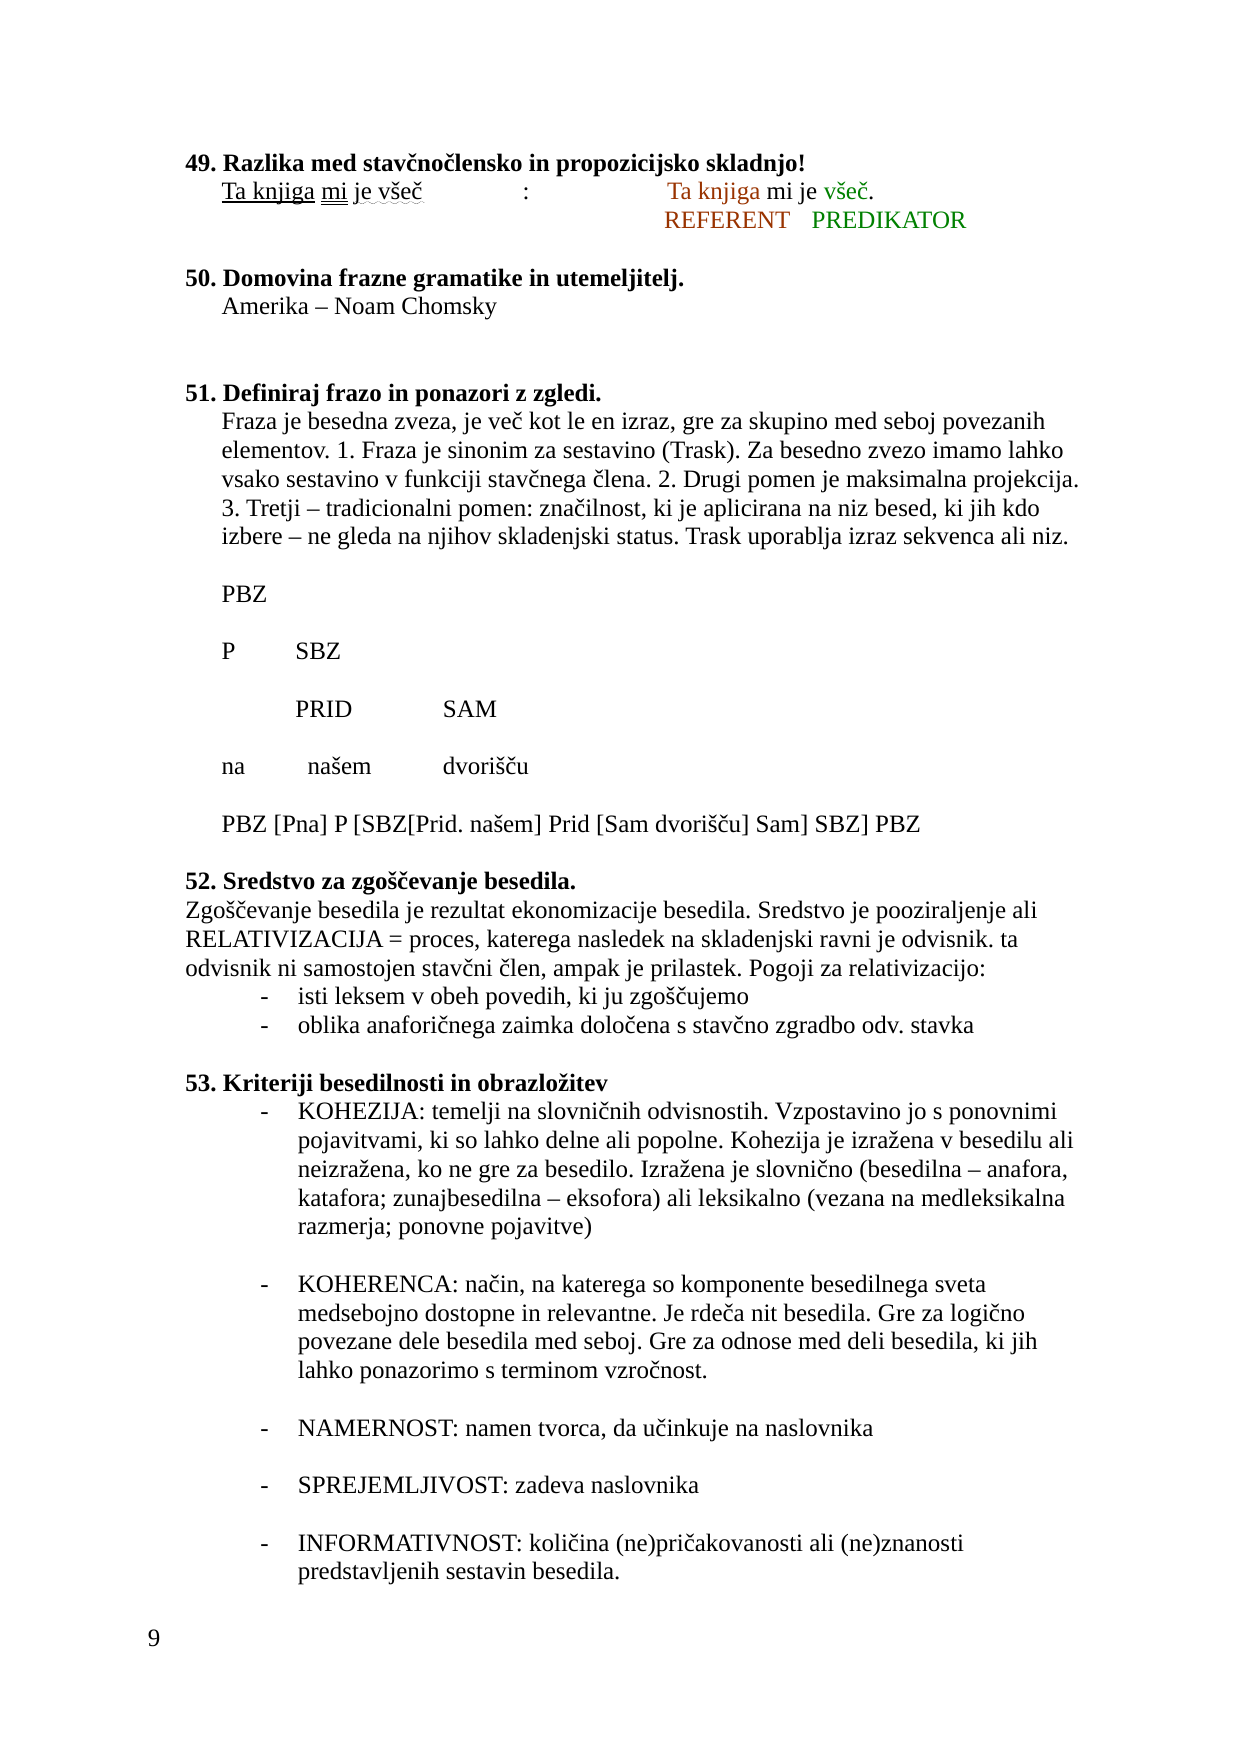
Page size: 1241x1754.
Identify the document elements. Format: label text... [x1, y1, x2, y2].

text REFERENT PREDIKATOR [221, 205, 1092, 234]
list Domovina frazne gramatike in utemeljitelj. [185, 263, 1092, 291]
text Amerika – Noam Chomsky [221, 291, 1092, 320]
list KOHEZIJA: temelji na slovničnih odvisnostih. Vzpostavino jo s ponovnimi pojavitvami, ki so lahko delne ali popolne. Kohezija je izražena v besedilu ali neizražena, ko ne gre za besedilo. Izražena je slovnično (besedilna – anafora, katafora; zunajbesedilna – eksofora) ali leksikalno (vezana na medleksikalna razmerja; ponovne pojavitve) [260, 1096, 1092, 1240]
text na našem dvorišču [221, 751, 1092, 780]
list Kriteriji besedilnosti in obrazložitev [185, 1068, 1092, 1096]
text PBZ [221, 579, 1092, 608]
list SPREJEMLJIVOST: zadeva naslovnika [260, 1470, 1092, 1499]
text PBZ [Pna] P [SBZ[Prid. našem] Prid [Sam dvorišču] Sam] SBZ] PBZ [221, 809, 1092, 838]
list Definiraj frazo in ponazori z zgledi. [185, 378, 1092, 406]
list oblika anaforičnega zaimka določena s stavčno zgradbo odv. stavka [260, 1010, 1092, 1039]
text Fraza je besedna zveza, je več kot le en izraz, gre za skupino med seboj povezanih elementov. 1. Fraza je sinonim za sestavino (Trask). Za besedno zvezo imamo lahko vsako sestavino v funkciji stavčnega člena. 2. Drugi pomen je maksimalna projekcija. 3. Tretji – tradicionalni pomen: značilnost, ki je aplicirana na niz besed, ki jih kdo izbere – ne gleda na njihov skladenjski status. Trask uporablja izraz sekvenca ali niz. [221, 406, 1092, 550]
list NAMERNOST: namen tvorca, da učinkuje na naslovnika [260, 1413, 1092, 1441]
text PRID SAM [221, 694, 1092, 723]
text Zgoščevanje besedila je rezultat ekonomizacije besedila. Sredstvo je pooziraljenje ali RELATIVIZACIJA = proces, katerega nasledek na skladenjski ravni je odvisnik. ta odvisnik ni samostojen stavčni člen, ampak je prilastek. Pogoji za relativizacijo: [148, 895, 1092, 981]
list Sredstvo za zgoščevanje besedila. [185, 866, 1092, 895]
list KOHERENCA: način, na katerega so komponente besedilnega sveta medsebojno dostopne in relevantne. Je rdeča nit besedila. Gre za logično povezane dele besedila med seboj. Gre za odnose med deli besedila, ki jih lahko ponazorimo s terminom vzročnost. [260, 1269, 1092, 1384]
list isti leksem v obeh povedih, ki ju zgoščujemo [260, 981, 1092, 1010]
text Ta knjiga mi je všeč : Ta knjiga mi je všeč. [221, 176, 1092, 205]
text P SBZ [221, 636, 1092, 665]
list Razlika med stavčnočlensko in propozicijsko skladnjo! [185, 148, 1092, 176]
text  [221, 320, 1092, 349]
list INFORMATIVNOST: količina (ne)pričakovanosti ali (ne)znanosti predstavljenih sestavin besedila. [260, 1528, 1092, 1585]
